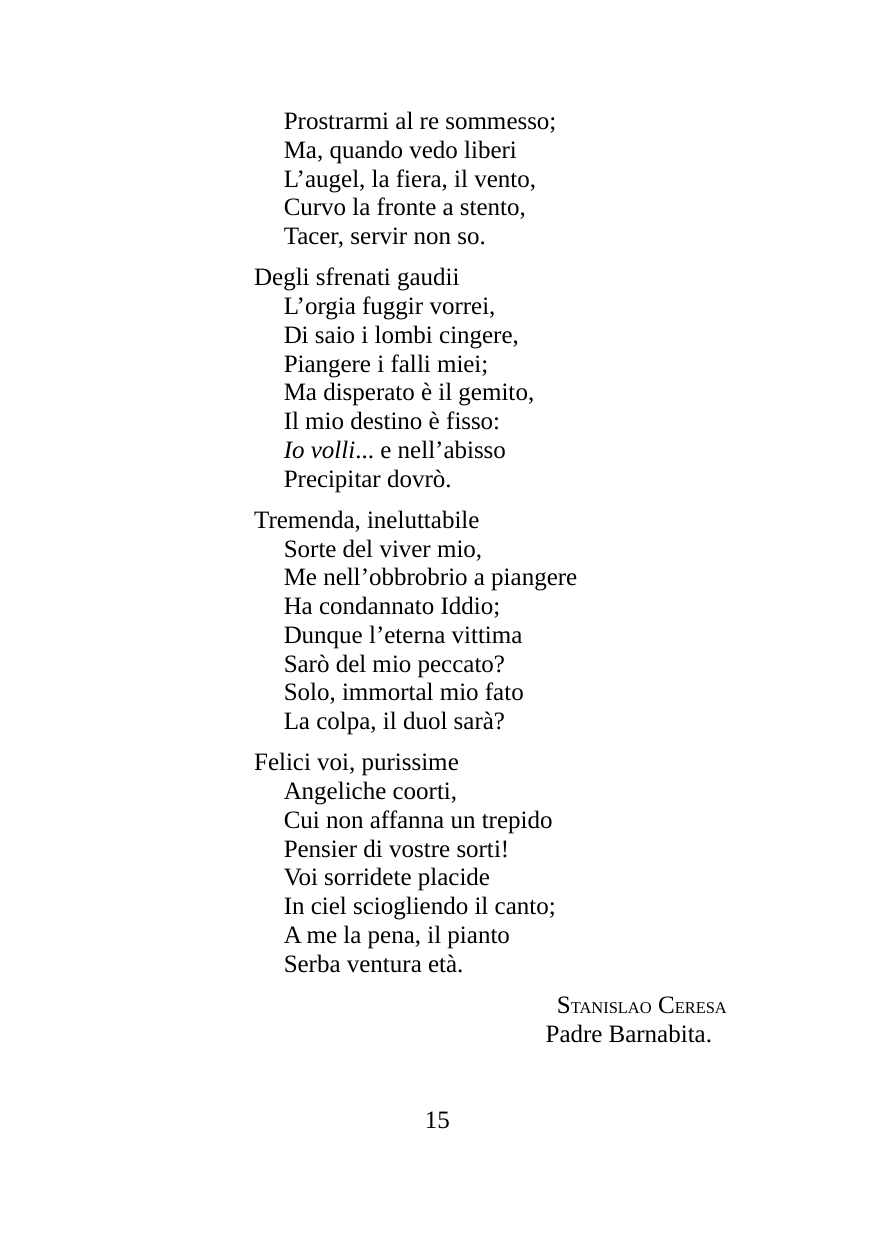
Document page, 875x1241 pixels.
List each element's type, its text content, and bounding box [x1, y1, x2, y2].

text Stanislao Ceresa [106, 990, 727, 1019]
text Felici voi, purissime Angeliche coorti, Cui non affanna un trepido Pensier di vostre sorti! Voi sorridete placide In ciel sciogliendo il canto; A me la pena, il pianto Serba ventura età. [254, 747, 768, 977]
text Prostrarmi al re sommesso; Ma, quando vedo liberi L’augel, la fiera, il vento, Curvo la fronte a stento, Tacer, servir non so. [254, 106, 768, 250]
text Degli sfrenati gaudii L’orgia fuggir vorrei, Di saio i lombi cingere, Piangere i falli miei; Ma disperato è il gemito, Il mio destino è fisso: Io volli... e nell’abisso Precipitar dovrò. [254, 262, 768, 492]
text Padre Barnabita. [106, 1019, 712, 1047]
text Tremenda, ineluttabile Sorte del viver mio, Me nell’obbrobrio a piangere Ha condannato Iddio; Dunque l’eterna vittima Sarò del mio peccato? Solo, immortal mio fato La colpa, il duol sarà? [254, 505, 768, 735]
